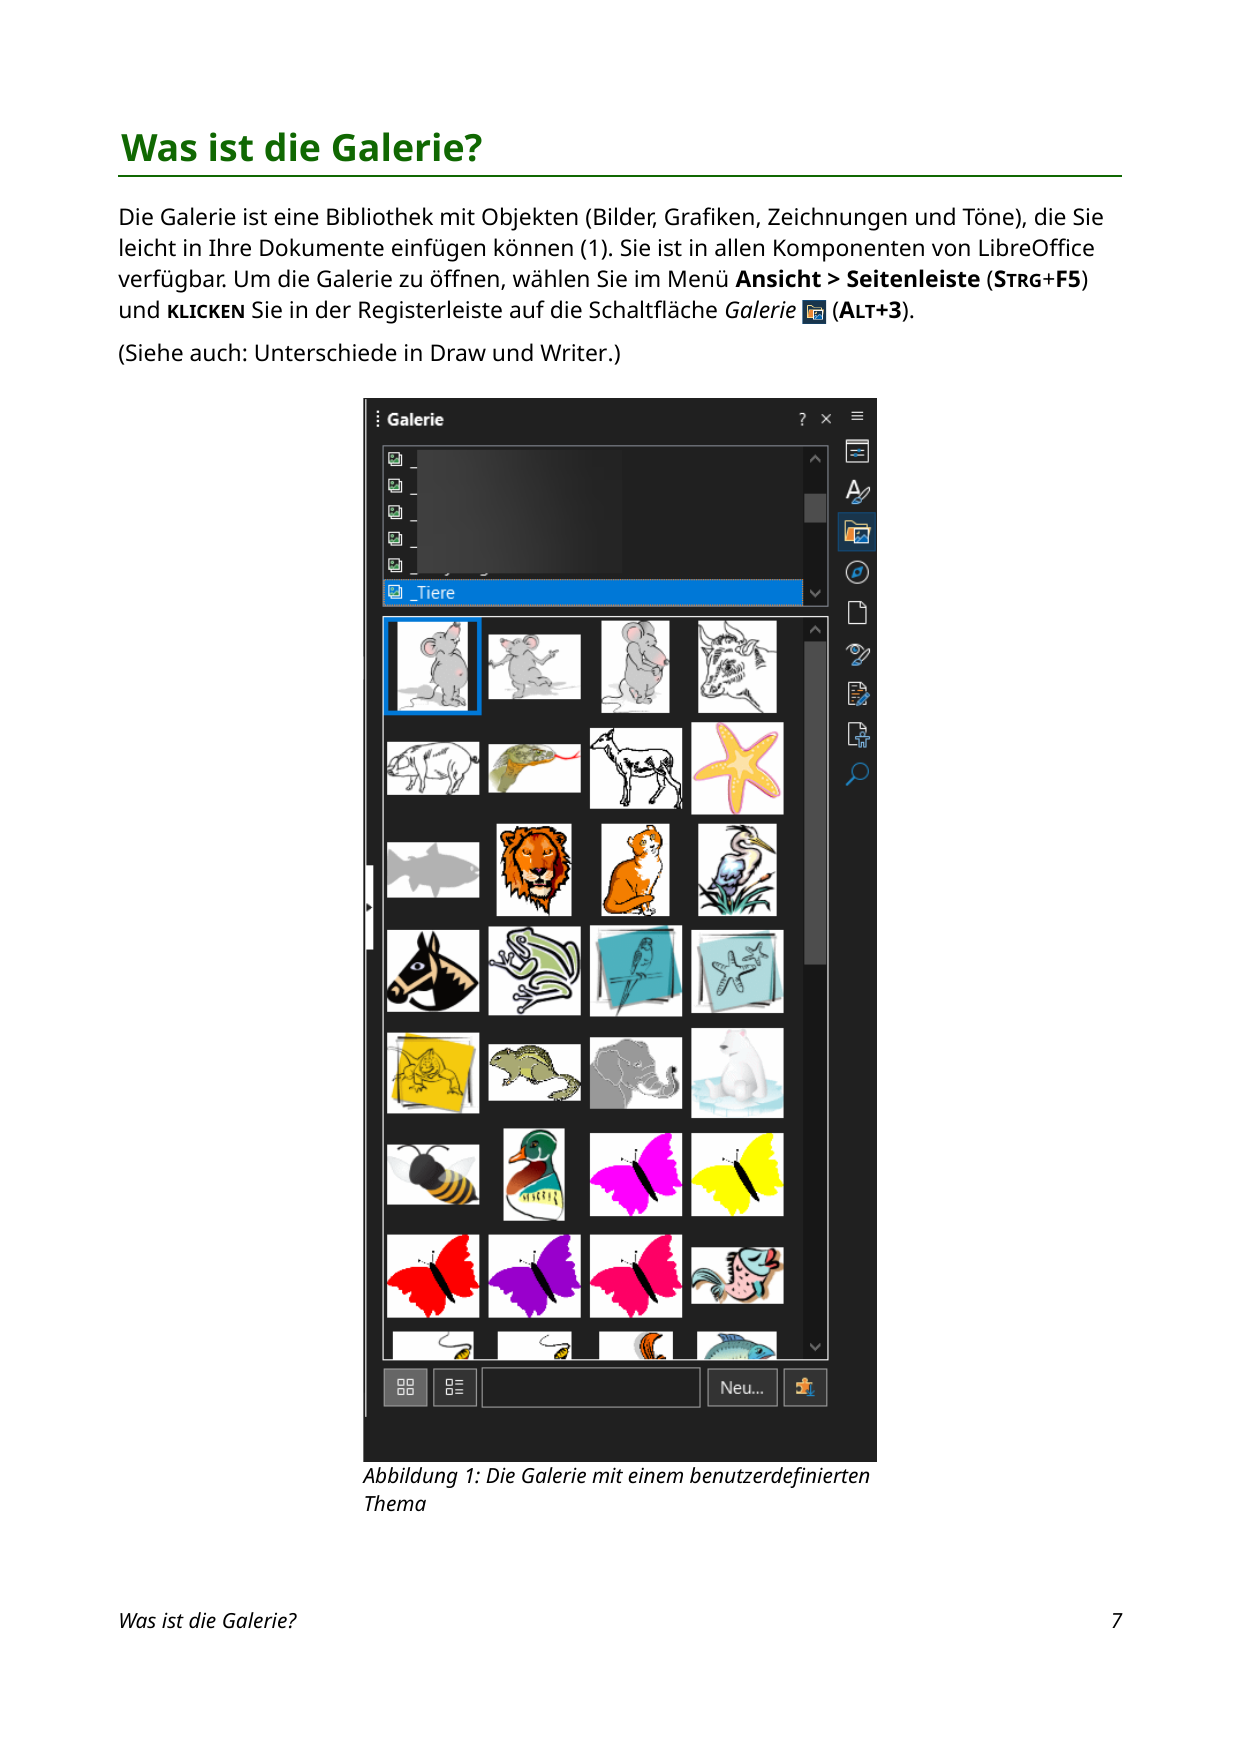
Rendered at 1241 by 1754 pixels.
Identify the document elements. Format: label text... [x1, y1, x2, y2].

text (Siehe auch: Unterschiede in Draw und Writer.) [118, 337, 1122, 369]
text Abbildung 1: Die Galerie mit einem benutzerdefinierten Thema [363, 1462, 877, 1518]
picture [363, 398, 877, 1462]
subtitle Was ist die Galerie? [118, 118, 1122, 175]
text Die Galerie ist eine Bibliothek mit Objekten (Bilder, Grafiken, Zeichnungen und Töne), die Sie leicht in Ihre Dokumente einfügen können (Abbildung 1). Sie ist in allen Komponenten von LibreOffice verfügbar. Um die Galerie zu öffnen, wählen Sie im Menü Ansicht > Seitenleiste (Strg+F5) und klicken Sie in der Registerleiste auf die Schaltfläche Galerie (Alt+3). [118, 201, 1122, 326]
picture [802, 300, 827, 324]
